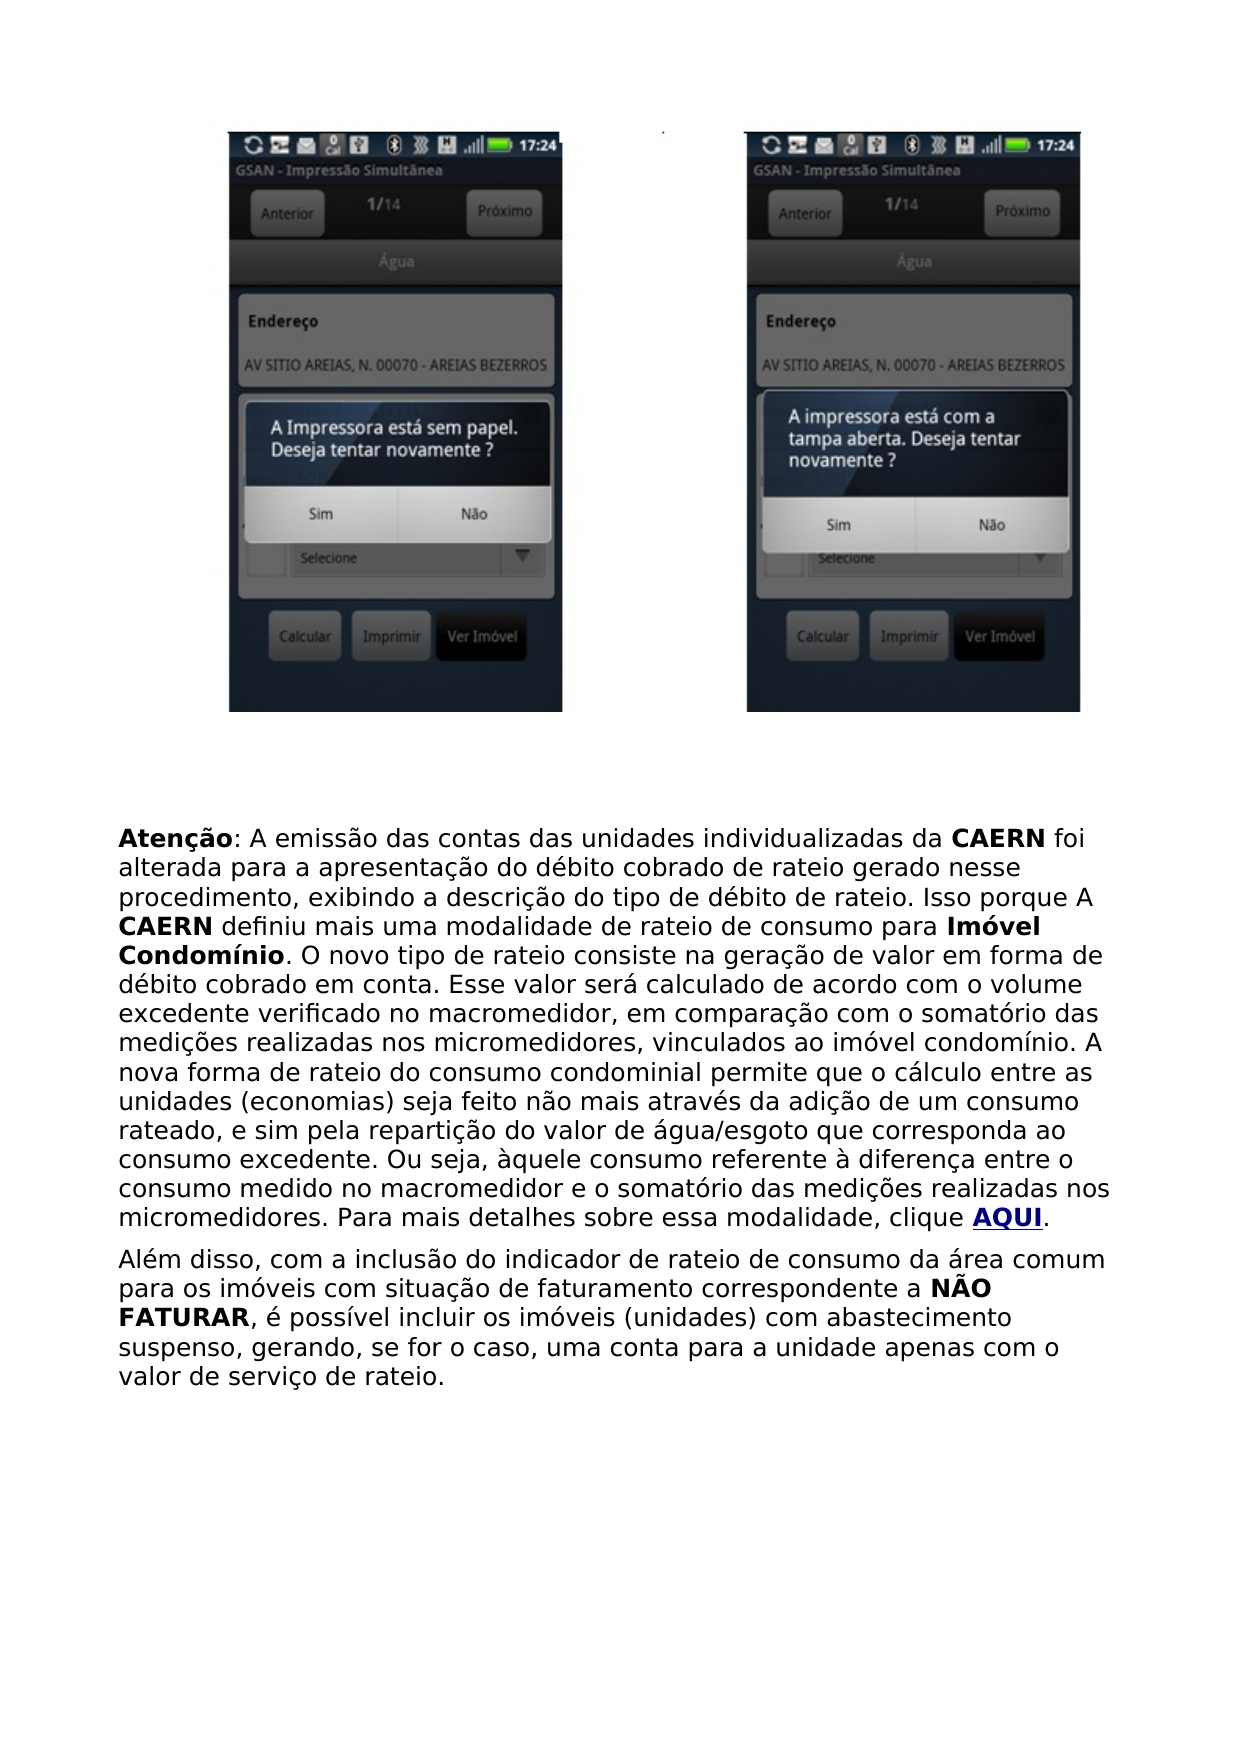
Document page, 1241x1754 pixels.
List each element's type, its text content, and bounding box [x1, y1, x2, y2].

picture [159, 118, 1082, 712]
text Além disso, com a inclusão do indicador de rateio de consumo da área comum para os imóveis com situação de faturamento correspondente a NÃO FATURAR, é possível incluir os imóveis (unidades) com abastecimento suspenso, gerando, se for o caso, uma conta para a unidade apenas com o valor de serviço de rateio. [118, 1245, 1122, 1391]
text Atenção: A emissão das contas das unidades individualizadas da CAERN foi alterada para a apresentação do débito cobrado de rateio gerado nesse procedimento, exibindo a descrição do tipo de débito de rateio. Isso porque A CAERN definiu mais uma modalidade de rateio de consumo para Imóvel Condomínio. O novo tipo de rateio consiste na geração de valor em forma de débito cobrado em conta. Esse valor será calculado de acordo com o volume excedente verificado no macromedidor, em comparação com o somatório das medições realizadas nos micromedidores, vinculados ao imóvel condomínio. A nova forma de rateio do consumo condominial permite que o cálculo entre as unidades (economias) seja feito não mais através da adição de um consumo rateado, e sim pela repartição do valor de água/esgoto que corresponda ao consumo excedente. Ou seja, àquele consumo referente à diferença entre o consumo medido no macromedidor e o somatório das medições realizadas nos micromedidores. Para mais detalhes sobre essa modalidade, clique AQUI. [118, 824, 1122, 1233]
